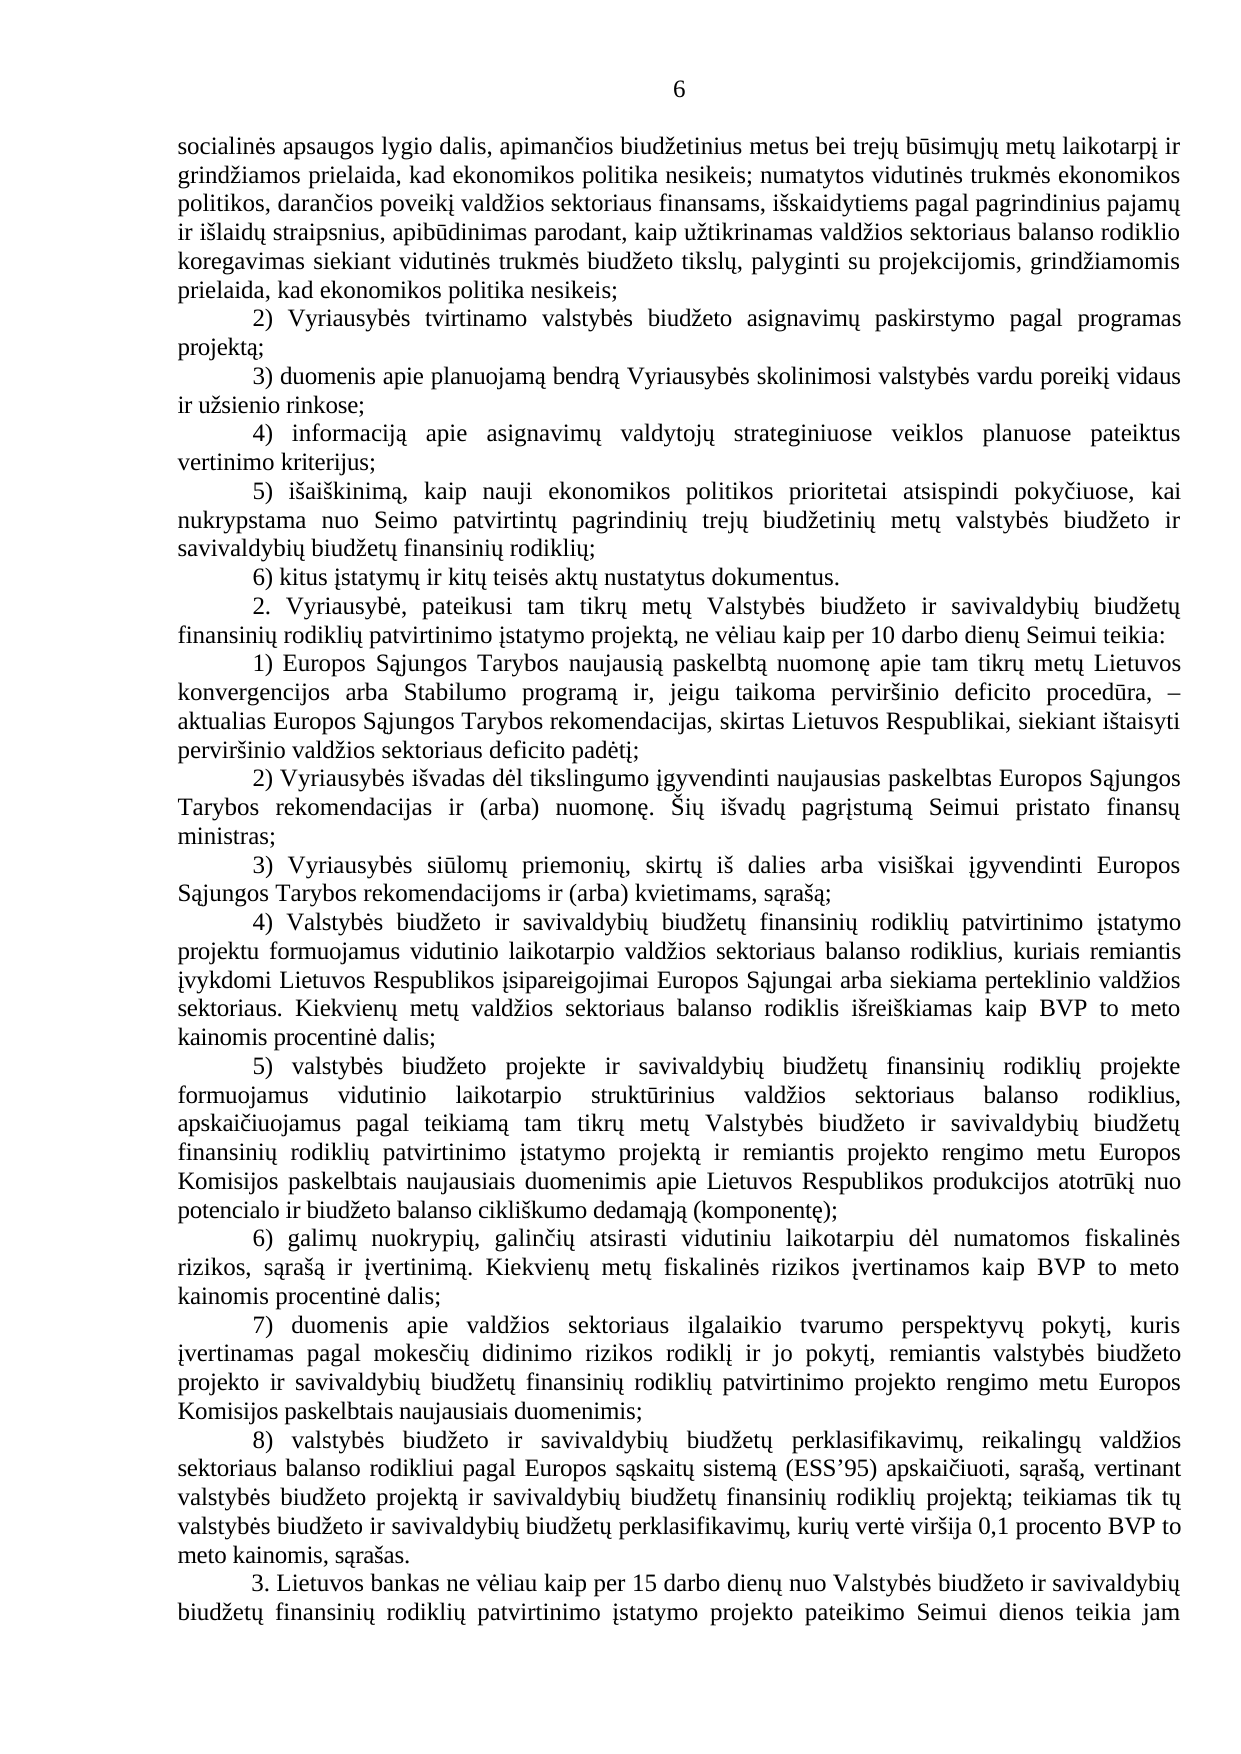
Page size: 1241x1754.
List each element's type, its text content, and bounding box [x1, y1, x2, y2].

text 3) duomenis apie planuojamą bendrą Vyriausybės skolinimosi valstybės vardu poreikį vidaus ir užsienio rinkose; [177, 361, 1181, 418]
text 1) Europos Sąjungos Tarybos naujausią paskelbtą nuomonę apie tam tikrų metų Lietuvos konvergencijos arba Stabilumo programą ir, jeigu taikoma perviršinio deficito procedūra, – aktualias Europos Sąjungos Tarybos rekomendacijas, skirtas Lietuvos Respublikai, siekiant ištaisyti perviršinio valdžios sektoriaus deficito padėtį; [177, 648, 1181, 763]
text 2) Vyriausybės tvirtinamo valstybės biudžeto asignavimų paskirstymo pagal programas projektą; [177, 303, 1181, 361]
text 8) valstybės biudžeto ir savivaldybių biudžetų perklasifikavimų, reikalingų valdžios sektoriaus balanso rodikliui pagal Europos sąskaitų sistemą (ESS’95) apskaičiuoti, sąrašą, vertinant valstybės biudžeto projektą ir savivaldybių biudžetų finansinių rodiklių projektą; teikiamas tik tų valstybės biudžeto ir savivaldybių biudžetų perklasifikavimų, kurių vertė viršija 0,1 procento BVP to meto kainomis, sąrašas. [177, 1425, 1181, 1568]
text 2. Vyriausybė, pateikusi tam tikrų metų Valstybės biudžeto ir savivaldybių biudžetų finansinių rodiklių patvirtinimo įstatymo projektą, ne vėliau kaip per 10 darbo dienų Seimui teikia: [177, 591, 1181, 648]
text 3) Vyriausybės siūlomų priemonių, skirtų iš dalies arba visiškai įgyvendinti Europos Sąjungos Tarybos rekomendacijoms ir (arba) kvietimams, sąrašą; [177, 850, 1181, 907]
text 5) išaiškinimą, kaip nauji ekonomikos politikos prioritetai atsispindi pokyčiuose, kai nukrypstama nuo Seimo patvirtintų pagrindinių trejų biudžetinių metų valstybės biudžeto ir savivaldybių biudžetų finansinių rodiklių; [177, 476, 1181, 562]
text 4) Valstybės biudžeto ir savivaldybių biudžetų finansinių rodiklių patvirtinimo įstatymo projektu formuojamus vidutinio laikotarpio valdžios sektoriaus balanso rodiklius, kuriais remiantis įvykdomi Lietuvos Respublikos įsipareigojimai Europos Sąjungai arba siekiama perteklinio valdžios sektoriaus. Kiekvienų metų valdžios sektoriaus balanso rodiklis išreiškiamas kaip BVP to meto kainomis procentinė dalis; [177, 907, 1181, 1051]
text 7) duomenis apie valdžios sektoriaus ilgalaikio tvarumo perspektyvų pokytį, kuris įvertinamas pagal mokesčių didinimo rizikos rodiklį ir jo pokytį, remiantis valstybės biudžeto projekto ir savivaldybių biudžetų finansinių rodiklių patvirtinimo projekto rengimo metu Europos Komisijos paskelbtais naujausiais duomenimis; [177, 1310, 1181, 1425]
text 6) kitus įstatymų ir kitų teisės aktų nustatytus dokumentus. [177, 562, 1181, 591]
text socialinės apsaugos lygio dalis, apimančios biudžetinius metus bei trejų būsimųjų metų laikotarpį ir grindžiamos prielaida, kad ekonomikos politika nesikeis; numatytos vidutinės trukmės ekonomikos politikos, darančios poveikį valdžios sektoriaus finansams, išskaidytiems pagal pagrindinius pajamų ir išlaidų straipsnius, apibūdinimas parodant, kaip užtikrinamas valdžios sektoriaus balanso rodiklio koregavimas siekiant vidutinės trukmės biudžeto tikslų, palyginti su projekcijomis, grindžiamomis prielaida, kad ekonomikos politika nesikeis; [177, 131, 1181, 303]
text 6) galimų nuokrypių, galinčių atsirasti vidutiniu laikotarpiu dėl numatomos fiskalinės rizikos, sąrašą ir įvertinimą. Kiekvienų metų fiskalinės rizikos įvertinamos kaip BVP to meto kainomis procentinė dalis; [177, 1223, 1181, 1310]
text 5) valstybės biudžeto projekte ir savivaldybių biudžetų finansinių rodiklių projekte formuojamus vidutinio laikotarpio struktūrinius valdžios sektoriaus balanso rodiklius, apskaičiuojamus pagal teikiamą tam tikrų metų Valstybės biudžeto ir savivaldybių biudžetų finansinių rodiklių patvirtinimo įstatymo projektą ir remiantis projekto rengimo metu Europos Komisijos paskelbtais naujausiais duomenimis apie Lietuvos Respublikos produkcijos atotrūkį nuo potencialo ir biudžeto balanso cikliškumo dedamąją (komponentę); [177, 1051, 1181, 1223]
text 2) Vyriausybės išvadas dėl tikslingumo įgyvendinti naujausias paskelbtas Europos Sąjungos Tarybos rekomendacijas ir (arba) nuomonę. Šių išvadų pagrįstumą Seimui pristato finansų ministras; [177, 763, 1181, 850]
text 4) informaciją apie asignavimų valdytojų strateginiuose veiklos planuose pateiktus vertinimo kriterijus; [177, 418, 1181, 476]
text 3. Lietuvos bankas ne vėliau kaip per 15 darbo dienų nuo Valstybės biudžeto ir savivaldybių biudžetų finansinių rodiklių patvirtinimo įstatymo projekto pateikimo Seimui dienos teikia jam [177, 1568, 1181, 1626]
